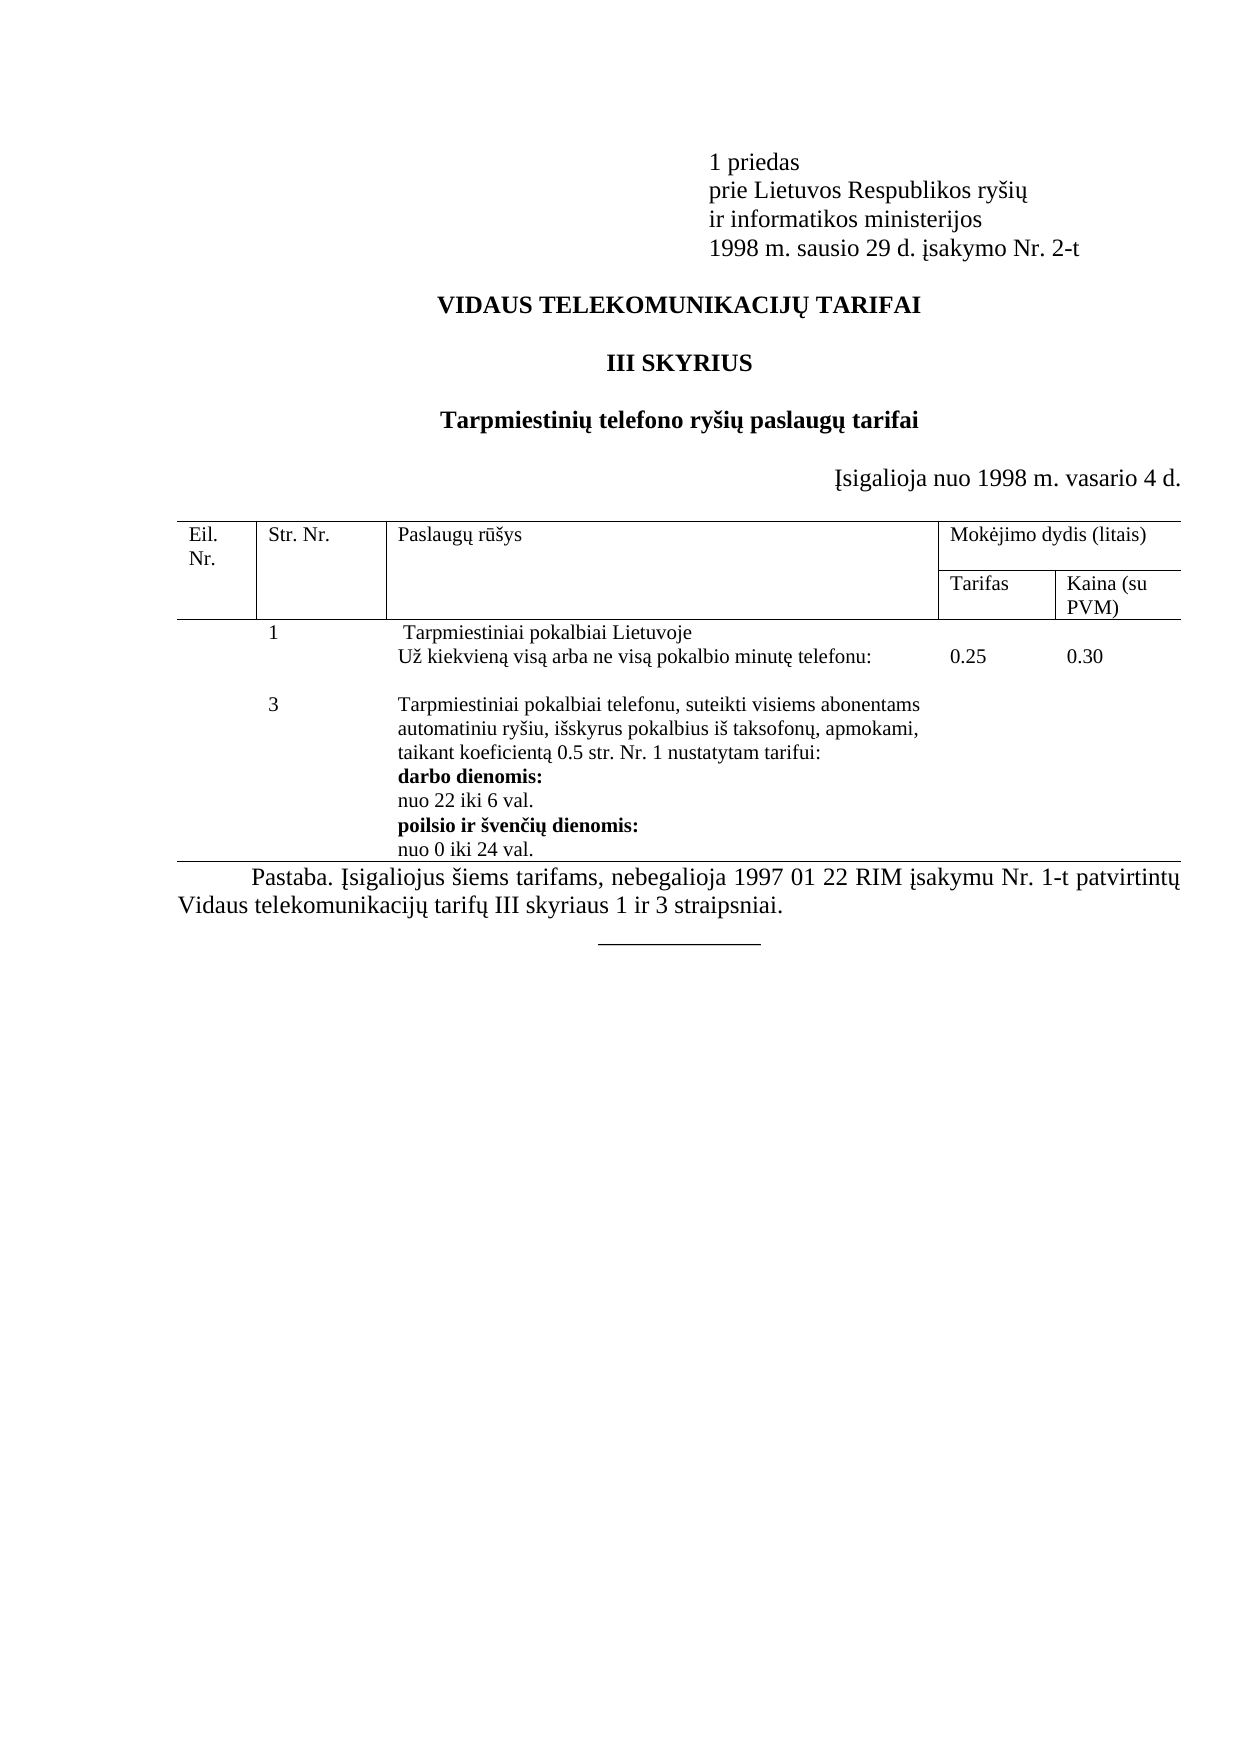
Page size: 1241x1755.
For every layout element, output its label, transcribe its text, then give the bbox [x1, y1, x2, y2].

table_cell [939, 764, 1055, 788]
table_cell Už kiekvieną visą arba ne visą pokalbio minutę telefonu: [386, 644, 938, 692]
text 1 priedas [177, 147, 1181, 176]
table_cell [257, 740, 386, 764]
table_cell [1055, 789, 1181, 812]
table_cell [177, 789, 257, 812]
table_cell [177, 644, 257, 692]
table_cell [939, 813, 1055, 837]
table_cell Kaina (su PVM) [1056, 571, 1181, 619]
table_cell [177, 716, 257, 740]
table_cell [177, 813, 257, 837]
table_cell [1055, 716, 1181, 740]
table_cell 0.30 [1055, 644, 1181, 692]
text _____________ [177, 919, 1181, 948]
table_header Paslaugų rūšys [387, 522, 938, 570]
text VIDAUS TELEKOMUNIKACIJŲ TARIFAI [177, 291, 1181, 319]
table_cell [939, 620, 1055, 644]
table_cell [177, 764, 257, 788]
table_cell [1055, 764, 1181, 788]
table_cell [1055, 620, 1181, 644]
table_cell [939, 692, 1055, 716]
table_cell [939, 740, 1055, 764]
table_cell [939, 789, 1055, 812]
table_cell [257, 644, 386, 692]
table_cell [939, 837, 1055, 861]
table_cell [257, 837, 386, 861]
table_cell 1 [257, 620, 386, 644]
table_cell 0.25 [939, 644, 1055, 692]
table_header Eil. Nr. [177, 522, 256, 570]
table_cell [939, 716, 1055, 740]
table_cell [1055, 837, 1181, 861]
text Įsigalioja nuo 1998 m. vasario 4 d. [177, 463, 1181, 492]
table_cell [257, 813, 386, 837]
text ir informatikos ministerijos [177, 204, 1181, 233]
table_cell [257, 716, 386, 740]
text Pastaba. Įsigaliojus šiems tarifams, nebegalioja 1997 01 22 RIM įsakymu Nr. 1-t patvirtintų Vidaus telekomunikacijų tarifų III skyriaus 1 ir 3 straipsniai. [177, 862, 1181, 919]
text Tarpmiestinių telefono ryšių paslaugų tarifai [177, 406, 1181, 434]
table_cell [257, 789, 386, 812]
table_cell [177, 570, 256, 619]
table_cell taikant koeficientą 0.5 str. Nr. 1 nustatytam tarifui: [386, 740, 938, 764]
table_cell darbo dienomis: [386, 764, 938, 788]
table_cell nuo 0 iki 24 val. [386, 837, 938, 861]
table_cell [177, 692, 257, 716]
table_header Mokėjimo dydis (litais) [939, 522, 1181, 570]
table_cell Tarifas [939, 571, 1055, 619]
text 1998 m. sausio 29 d. įsakymo Nr. 2-t [177, 233, 1181, 262]
table_cell Tarpmiestiniai pokalbiai Lietuvoje [386, 620, 938, 644]
table_cell [257, 764, 386, 788]
table_cell Tarpmiestiniai pokalbiai telefonu, suteikti visiems abonentams [386, 692, 938, 716]
table_cell [1055, 692, 1181, 716]
table_cell [257, 570, 386, 619]
table_cell [177, 740, 257, 764]
table_cell [177, 837, 257, 861]
table_cell [1055, 813, 1181, 837]
table_cell 3 [257, 692, 386, 716]
table_cell automatiniu ryšiu, išskyrus pokalbius iš taksofonų, apmokami, [386, 716, 938, 740]
text III SKYRIUS [177, 348, 1181, 377]
table_cell [1055, 740, 1181, 764]
text prie Lietuvos Respublikos ryšių [177, 176, 1181, 204]
table_header Str. Nr. [257, 522, 386, 570]
table_cell poilsio ir švenčių dienomis: [386, 813, 938, 837]
table_cell [387, 570, 938, 619]
table_cell [177, 620, 257, 644]
table_cell nuo 22 iki 6 val. [386, 789, 938, 812]
